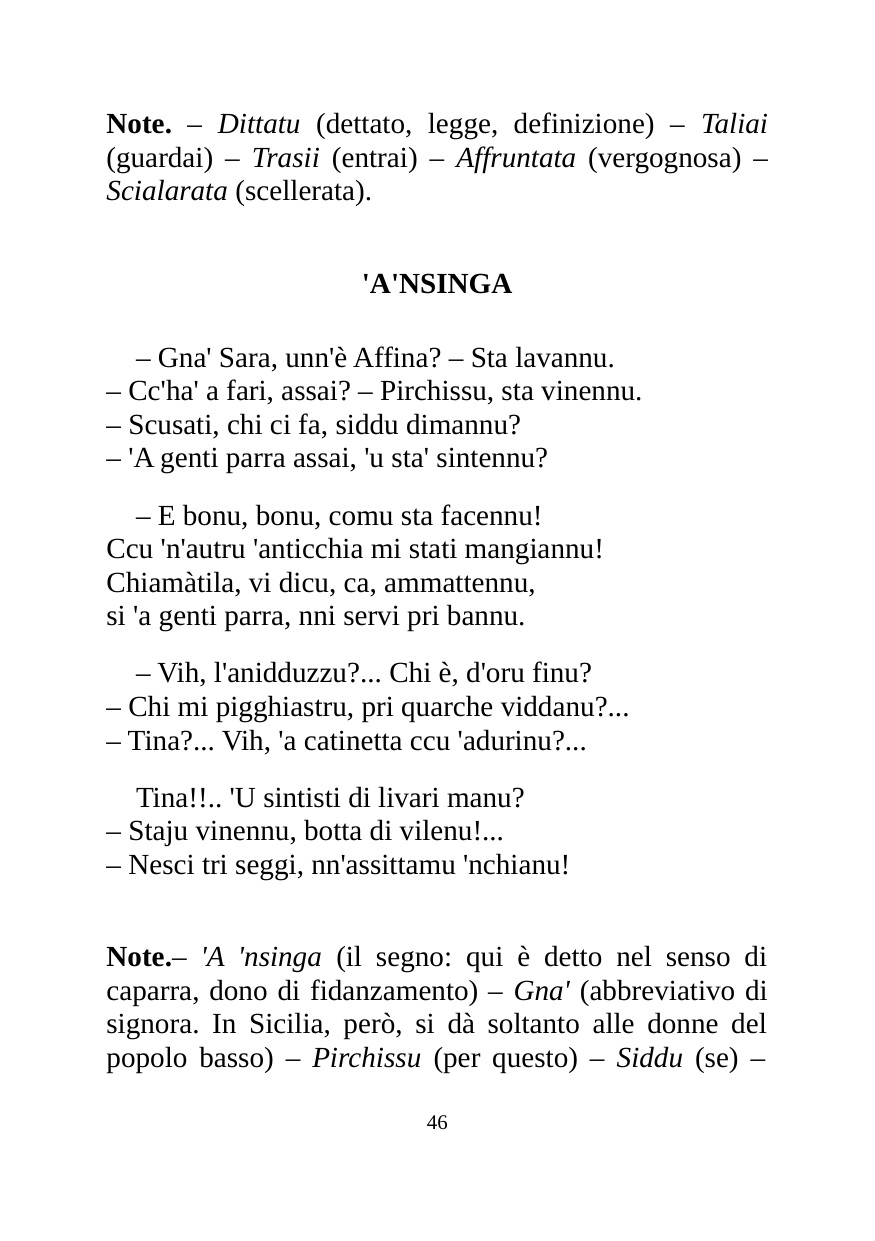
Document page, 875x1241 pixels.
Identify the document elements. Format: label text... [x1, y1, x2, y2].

text – Gna' Sara, unn'è Affina? – Sta lavannu. [106, 340, 768, 373]
text Tina!!.. 'U sintisti di livari manu? [106, 780, 768, 813]
text – Cc'ha' a fari, assai? – Pirchissu, sta vinennu. [106, 373, 768, 407]
text si 'a genti parra, nni servi pri bannu. [106, 598, 768, 632]
text Note. – Dittatu (dettato, legge, definizione) – Taliai (guardai) – Trasii (entrai) – Affruntata (vergognosa) – Scialarata (scellerata). [106, 106, 768, 207]
text – Staju vinennu, botta di vilenu!... [106, 813, 768, 847]
text – Tina?... Vih, 'a catinetta ccu 'adurinu?... [106, 723, 768, 756]
text Chiamàtila, vi dicu, ca, ammattennu, [106, 565, 768, 598]
text 'A'NSINGA [106, 266, 768, 299]
text – Nesci tri seggi, nn'assittamu 'nchianu! [106, 847, 768, 880]
text – Chi mi pigghiastru, pri quarche viddanu?... [106, 689, 768, 723]
text – 'A genti parra assai, 'u sta' sintennu? [106, 441, 768, 474]
text – Scusati, chi ci fa, siddu dimannu? [106, 407, 768, 441]
text – E bonu, bonu, comu sta facennu! [106, 498, 768, 531]
text Ccu 'n'autru 'anticchia mi stati mangiannu! [106, 531, 768, 565]
text Note.– 'A 'nsinga (il segno: qui è detto nel senso di caparra, dono di fidanzamento) – Gna' (abbreviativo di signora. In Sicilia, però, si dà soltanto alle donne del popolo basso) – Pirchissu (per questo) – Siddu (se) – [106, 939, 768, 1074]
text – Vih, l'anidduzzu?... Chi è, d'oru finu? [106, 656, 768, 689]
